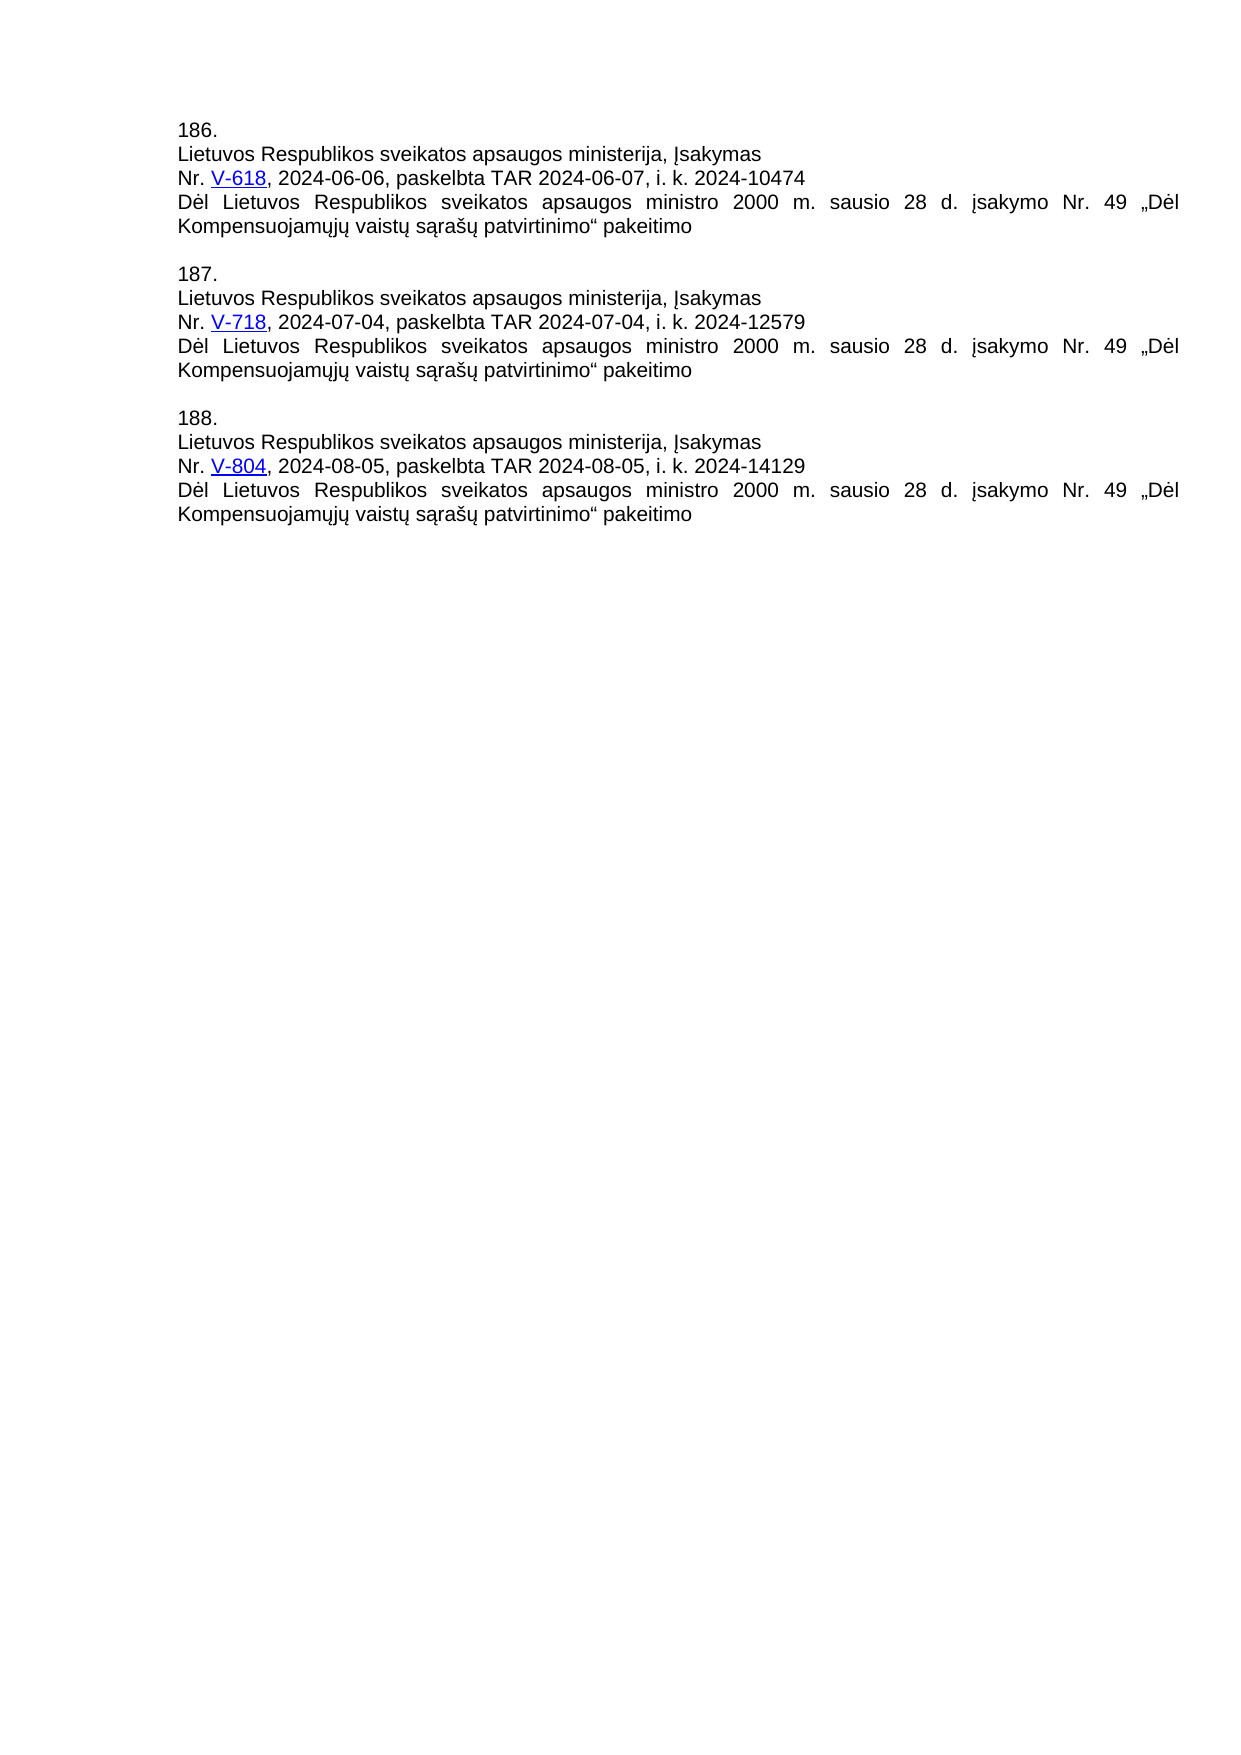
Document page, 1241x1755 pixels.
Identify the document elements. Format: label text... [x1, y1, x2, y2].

text 187. [177, 262, 1181, 286]
text Lietuvos Respublikos sveikatos apsaugos ministerija, Įsakymas [177, 429, 1181, 453]
text Dėl Lietuvos Respublikos sveikatos apsaugos ministro 2000 m. sausio 28 d. įsakymo Nr. 49 „Dėl Kompensuojamųjų vaistų sąrašų patvirtinimo“ pakeitimo [177, 334, 1181, 382]
text Nr. V-618, 2024-06-06, paskelbta TAR 2024-06-07, i. k. 2024-10474 [177, 166, 1181, 190]
text Lietuvos Respublikos sveikatos apsaugos ministerija, Įsakymas [177, 142, 1181, 166]
text Lietuvos Respublikos sveikatos apsaugos ministerija, Įsakymas [177, 286, 1181, 310]
text Nr. V-718, 2024-07-04, paskelbta TAR 2024-07-04, i. k. 2024-12579 [177, 310, 1181, 334]
text Nr. V-804, 2024-08-05, paskelbta TAR 2024-08-05, i. k. 2024-14129 [177, 453, 1181, 477]
text 186. [177, 118, 1181, 142]
text Dėl Lietuvos Respublikos sveikatos apsaugos ministro 2000 m. sausio 28 d. įsakymo Nr. 49 „Dėl Kompensuojamųjų vaistų sąrašų patvirtinimo“ pakeitimo [177, 477, 1181, 525]
text 188. [177, 406, 1181, 429]
text Dėl Lietuvos Respublikos sveikatos apsaugos ministro 2000 m. sausio 28 d. įsakymo Nr. 49 „Dėl Kompensuojamųjų vaistų sąrašų patvirtinimo“ pakeitimo [177, 190, 1181, 238]
